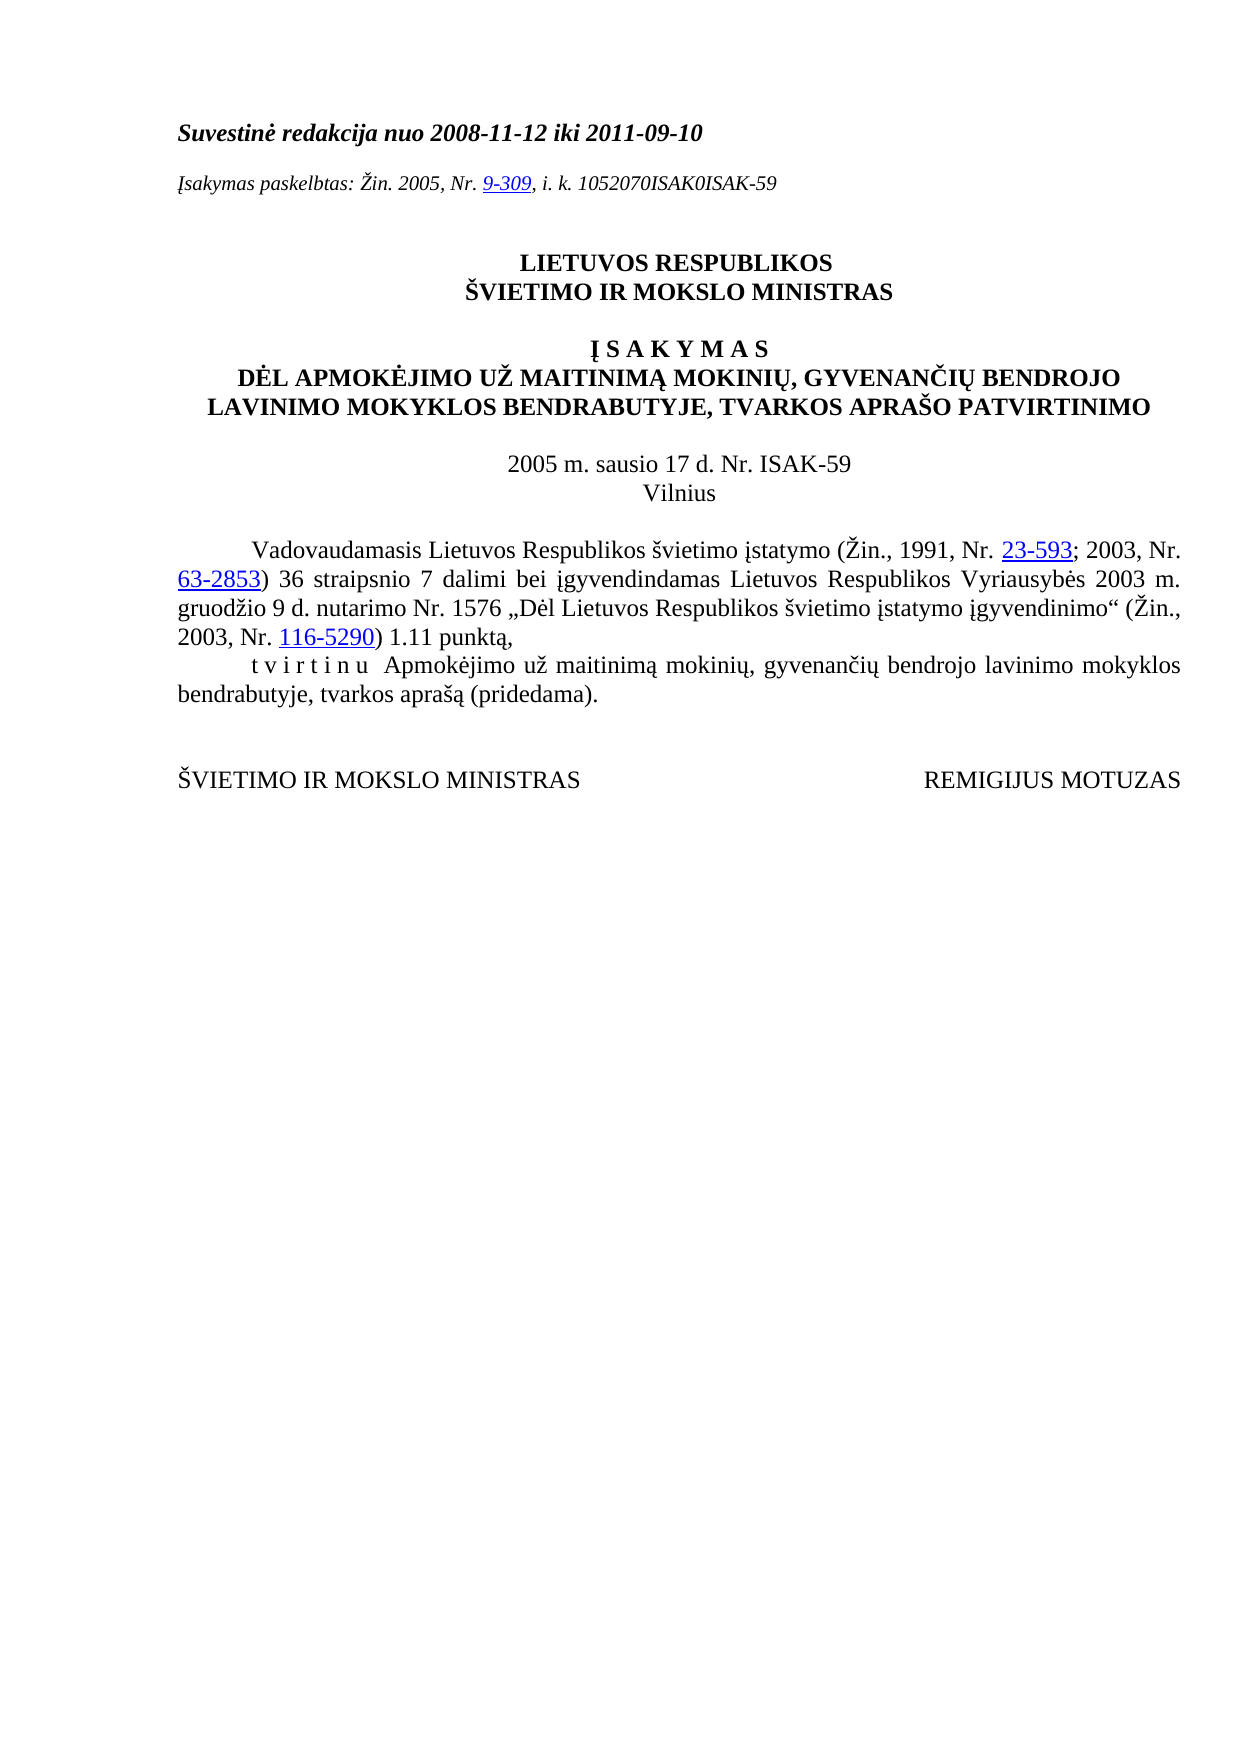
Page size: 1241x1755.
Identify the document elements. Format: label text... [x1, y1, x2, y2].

text LIETUVOS RESPUBLIKOS [177, 248, 1181, 277]
text tvirtinu Apmokėjimo už maitinimą mokinių, gyvenančių bendrojo lavinimo mokyklos bendrabutyje, tvarkos aprašą (pridedama). [177, 650, 1181, 708]
text Vilnius [177, 478, 1181, 507]
text 2005 m. sausio 17 d. Nr. ISAK-59 [177, 449, 1181, 478]
text Vadovaudamasis Lietuvos Respublikos švietimo įstatymo (Žin., 1991, Nr. 23-593; 2003, Nr. 63-2853) 36 straipsnio 7 dalimi bei įgyvendindamas Lietuvos Respublikos Vyriausybės 2003 m. gruodžio 9 d. nutarimo Nr. 1576 „Dėl Lietuvos Respublikos švietimo įstatymo įgyvendinimo“ (Žin., 2003, Nr. 116-5290) 1.11 punktą, [177, 535, 1181, 650]
text DĖL APMOKĖJIMO UŽ MAITINIMĄ MOKINIŲ, GYVENANČIŲ BENDROJO LAVINIMO MOKYKLOS BENDRABUTYJE, TVARKOS APRAŠO PATVIRTINIMO [177, 363, 1181, 420]
text Įsakymas paskelbtas: Žin. 2005, Nr. 9-309, i. k. 1052070ISAK0ISAK-59 [177, 171, 1181, 195]
text ŠVIETIMO IR MOKSLO MINISTRAS [177, 277, 1181, 305]
text Į S A K Y M A S [177, 334, 1181, 363]
text Suvestinė redakcija nuo 2008-11-12 iki 2011-09-10 [177, 118, 1181, 147]
text ŠVIETIMO IR MOKSLO MINISTRAS REMIGIJUS MOTUZAS [177, 765, 1181, 794]
